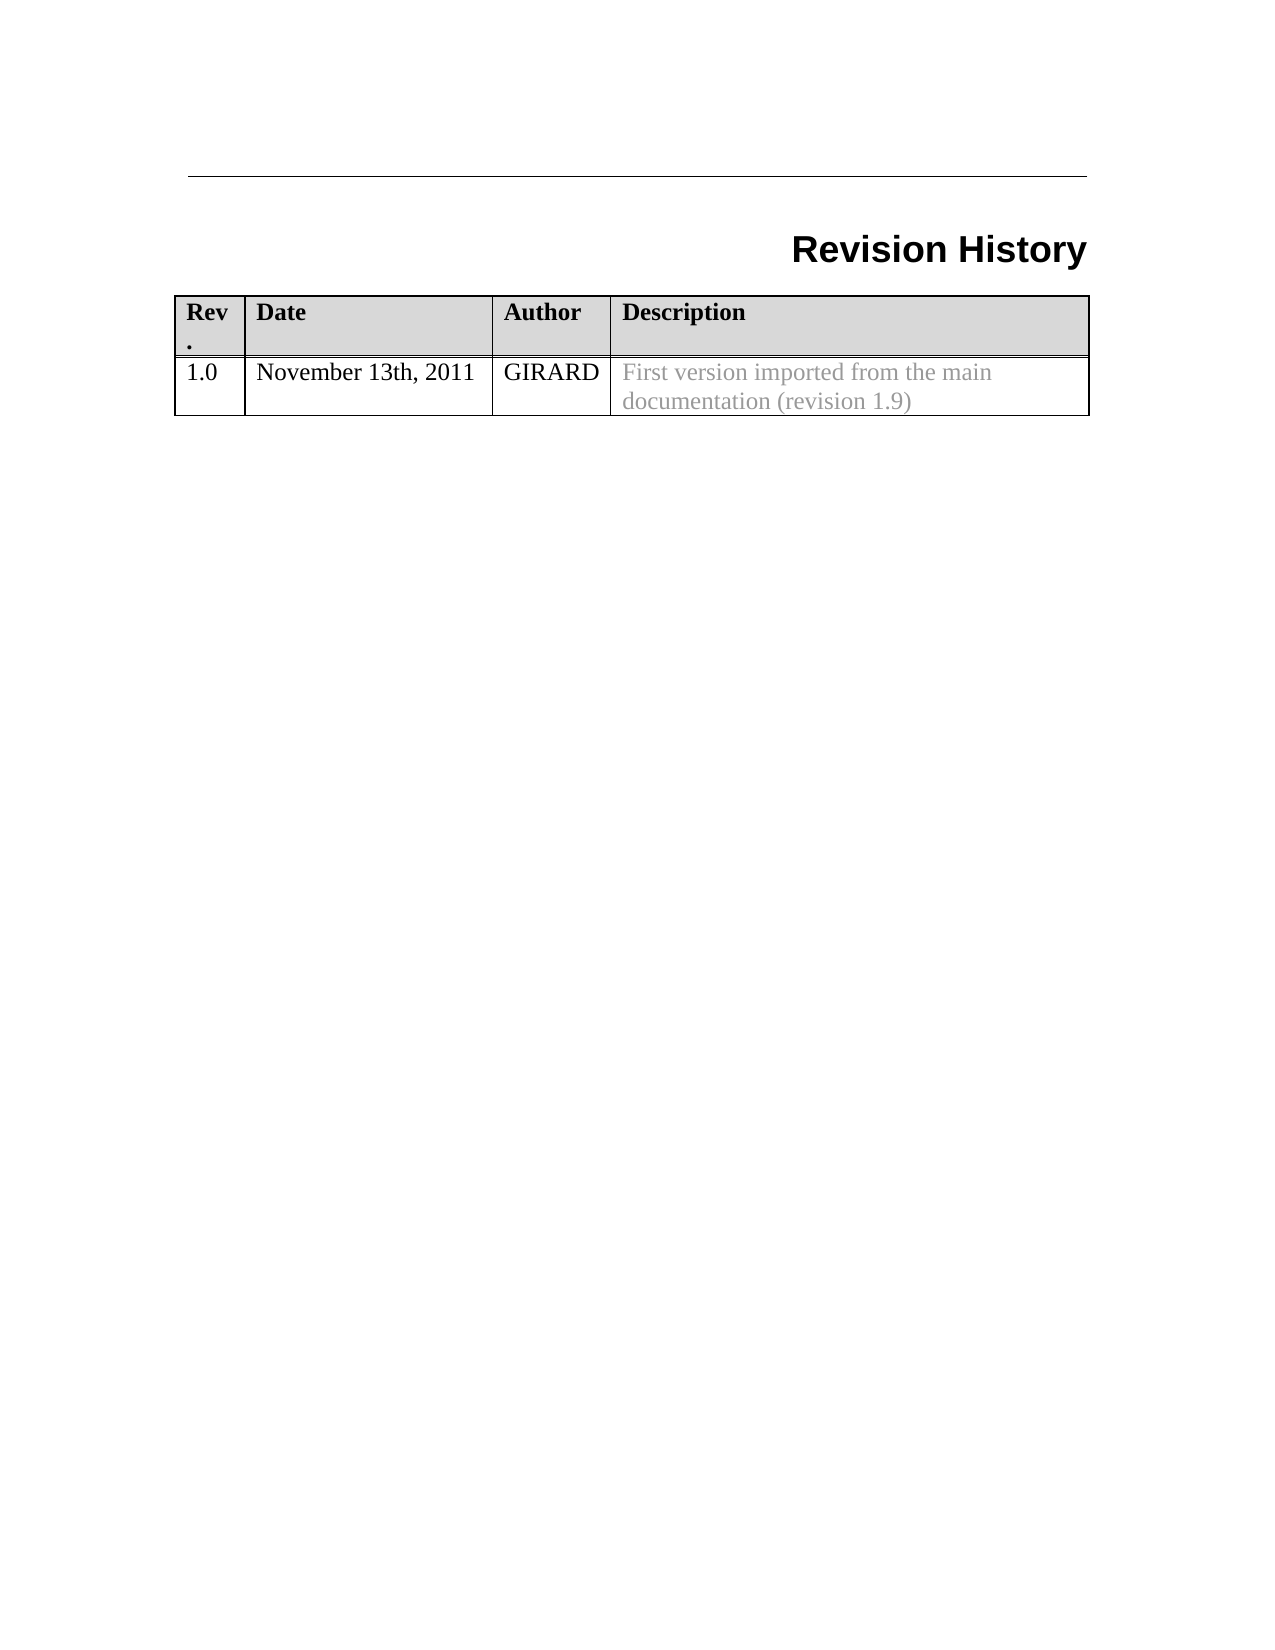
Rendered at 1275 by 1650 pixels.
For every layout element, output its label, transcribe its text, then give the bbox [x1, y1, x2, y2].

table_cell 1.0 [176, 358, 244, 414]
text Revision History [188, 227, 1087, 270]
table_cell GIRARD [493, 358, 610, 414]
table_cell First version imported from the main documentation (revision 1.9) [611, 358, 1088, 414]
table_header Description [611, 297, 1088, 355]
table_header Rev. [176, 297, 244, 355]
table_header Author [493, 297, 610, 355]
table_cell November 13th, 2011 [246, 358, 492, 414]
table_header Date [246, 297, 492, 355]
